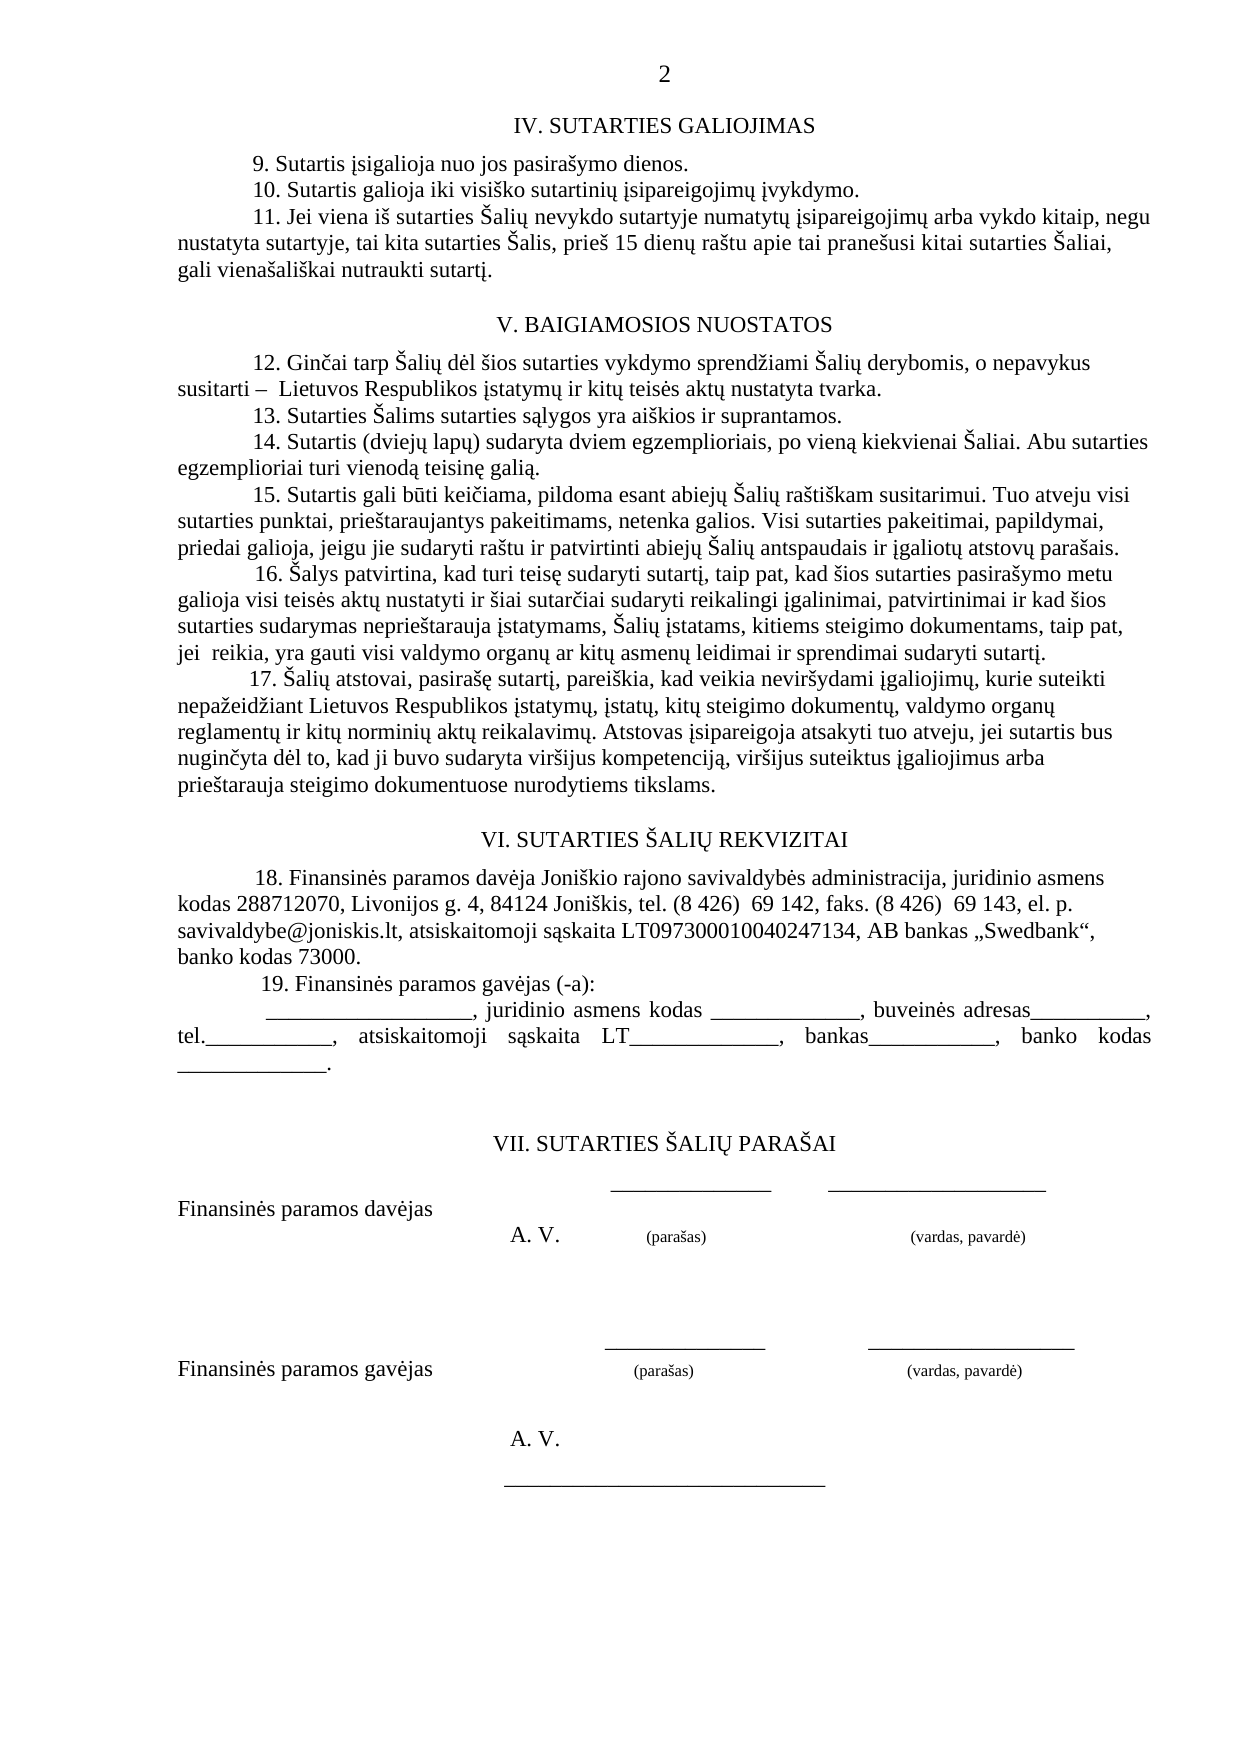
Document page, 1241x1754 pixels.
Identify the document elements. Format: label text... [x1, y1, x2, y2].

subtitle V. baigiamosios nuostatos [177, 311, 1152, 337]
subtitle IV. Sutarties galiojimas [177, 112, 1152, 138]
text __________________, juridinio asmens kodas _____________, buveinės adresas__________, tel.___________, atsiskaitomoji sąskaita LT_____________, bankas___________, banko kodas _____________. [177, 996, 1152, 1075]
subtitle VI. Sutarties šalių rekvizitai [177, 826, 1152, 852]
text A. V. (parašas) (vardas, pavardė) [177, 1221, 1152, 1247]
text 18. Finansinės paramos davėja Joniškio rajono savivaldybės administracija, juridinio asmens kodas 288712070, Livonijos g. 4, 84124 Joniškis, tel. (8 426) 69 142, faks. (8 426) 69 143, el. p. savivaldybe@joniskis.lt, atsiskaitomoji sąskaita LT097300010040247134, AB bankas „Swedbank“, banko kodas 73000. [177, 864, 1152, 969]
text 9. Sutartis įsigalioja nuo jos pasirašymo dienos. [177, 150, 1152, 177]
text 10. Sutartis galioja iki visiško sutartinių įsipareigojimų įvykdymo. [177, 177, 1152, 203]
subtitle ____________________________ [177, 1463, 1152, 1489]
text 12. Ginčai tarp Šalių dėl šios sutarties vykdymo sprendžiami Šalių derybomis, o nepavykus susitarti – Lietuvos Respublikos įstatymų ir kitų teisės aktų nustatyta tvarka. [177, 349, 1152, 402]
text A. V. [177, 1425, 1152, 1451]
text 13. Sutarties Šalims sutarties sąlygos yra aiškios ir suprantamos. [177, 402, 1152, 428]
text 11. Jei viena iš sutarties Šalių nevykdo sutartyje numatytų įsipareigojimų arba vykdo kitaip, negu nustatyta sutartyje, tai kita sutarties Šalis, prieš 15 dienų raštu apie tai pranešusi kitai sutarties Šaliai, gali vienašališkai nutraukti sutartį. [177, 203, 1152, 282]
text 14. Sutartis (dviejų lapų) sudaryta dviem egzemplioriais, po vieną kiekvienai Šaliai. Abu sutarties egzemplioriai turi vienodą teisinę galią. [177, 428, 1152, 481]
text 17. Šalių atstovai, pasirašę sutartį, pareiškia, kad veikia neviršydami įgaliojimų, kurie suteikti nepažeidžiant Lietuvos Respublikos įstatymų, įstatų, kitų steigimo dokumentų, valdymo organų reglamentų ir kitų norminių aktų reikalavimų. Atstovas įsipareigoja atsakyti tuo atveju, jei sutartis bus nuginčyta dėl to, kad ji buvo sudaryta viršijus kompetenciją, viršijus suteiktus įgaliojimus arba prieštarauja steigimo dokumentuose nurodytiems tikslams. [177, 665, 1152, 797]
text 19. Finansinės paramos gavėjas (-a): [177, 969, 1152, 996]
subtitle VII. Sutarties šalių parašai [177, 1130, 1152, 1156]
text 16. Šalys patvirtina, kad turi teisę sudaryti sutartį, taip pat, kad šios sutarties pasirašymo metu galioja visi teisės aktų nustatyti ir šiai sutarčiai sudaryti reikalingi įgalinimai, patvirtinimai ir kad šios sutarties sudarymas neprieštarauja įstatymams, Šalių įstatams, kitiems steigimo dokumentams, taip pat, jei reikia, yra gauti visi valdymo organų ar kitų asmenų leidimai ir sprendimai sudaryti sutartį. [177, 560, 1152, 665]
text ______________ __________________ [177, 1327, 1152, 1353]
text Finansinės paramos gavėjas (parašas) (vardas, pavardė) [177, 1353, 1152, 1382]
text 15. Sutartis gali būti keičiama, pildoma esant abiejų Šalių raštiškam susitarimui. Tuo atveju visi sutarties punktai, prieštaraujantys pakeitimams, netenka galios. Visi sutarties pakeitimai, papildymai, priedai galioja, jeigu jie sudaryti raštu ir patvirtinti abiejų Šalių antspaudais ir įgaliotų atstovų parašais. [177, 481, 1152, 560]
text ______________ ___________________ Finansinės paramos davėjas [177, 1168, 1152, 1221]
